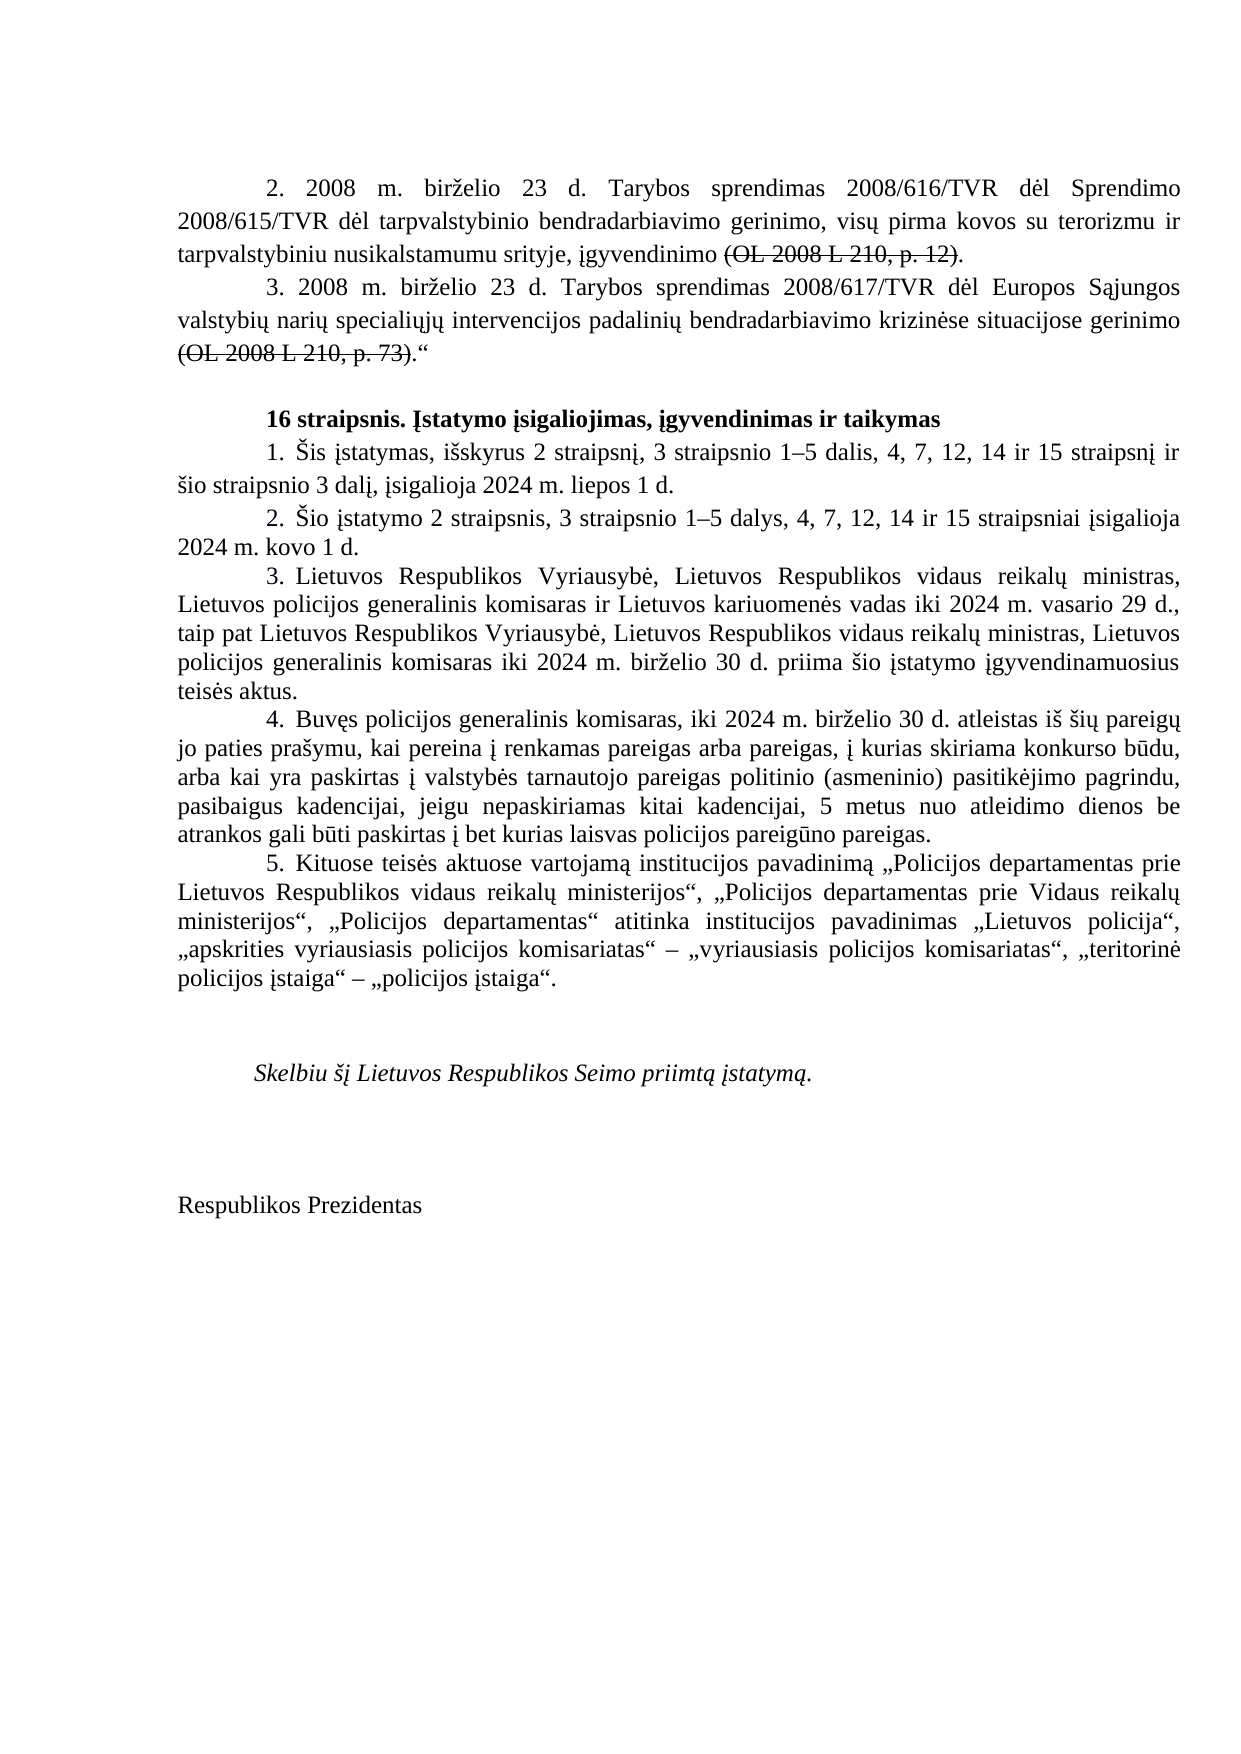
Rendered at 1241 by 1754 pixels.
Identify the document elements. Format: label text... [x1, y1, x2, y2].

text 3. Lietuvos Respublikos Vyriausybė, Lietuvos Respublikos vidaus reikalų ministras, Lietuvos policijos generalinis komisaras ir Lietuvos kariuomenės vadas iki 2024 m. vasario 29 d., taip pat Lietuvos Respublikos Vyriausybė, Lietuvos Respublikos vidaus reikalų ministras, Lietuvos policijos generalinis komisaras iki 2024 m. birželio 30 d. priima šio įstatymo įgyvendinamuosius teisės aktus. [177, 561, 1181, 704]
text 3. 2008 m. birželio 23 d. Tarybos sprendimas 2008/617/TVR dėl Europos Sąjungos valstybių narių specialiųjų intervencijos padalinių bendradarbiavimo krizinėse situacijose gerinimo (OL 2008 L 210, p. 73).“ [177, 272, 1181, 367]
text Respublikos Prezidentas [177, 1190, 1181, 1219]
text 2. 2008 m. birželio 23 d. Tarybos sprendimas 2008/616/TVR dėl Sprendimo 2008/615/TVR dėl tarpvalstybinio bendradarbiavimo gerinimo, visų pirma kovos su terorizmu ir tarpvalstybiniu nusikalstamumu srityje, įgyvendinimo (OL 2008 L 210, p. 12). [177, 173, 1181, 268]
text Skelbiu šį Lietuvos Respublikos Seimo priimtą įstatymą. [177, 1058, 1181, 1087]
text 4. Buvęs policijos generalinis komisaras, iki 2024 m. birželio 30 d. atleistas iš šių pareigų jo paties prašymu, kai pereina į renkamas pareigas arba pareigas, į kurias skiriama konkurso būdu, arba kai yra paskirtas į valstybės tarnautojo pareigas politinio (asmeninio) pasitikėjimo pagrindu, pasibaigus kadencijai, jeigu nepaskiriamas kitai kadencijai, 5 metus nuo atleidimo dienos be atrankos gali būti paskirtas į bet kurias laisvas policijos pareigūno pareigas. [177, 704, 1181, 848]
text 16 straipsnis. Įstatymo įsigaliojimas, įgyvendinimas ir taikymas [177, 404, 1181, 433]
text 5. Kituose teisės aktuose vartojamą institucijos pavadinimą „Policijos departamentas prie Lietuvos Respublikos vidaus reikalų ministerijos“, „Policijos departamentas prie Vidaus reikalų ministerijos“, „Policijos departamentas“ atitinka institucijos pavadinimas „Lietuvos policija“, „apskrities vyriausiasis policijos komisariatas“ – „vyriausiasis policijos komisariatas“, „teritorinė policijos įstaiga“ – „policijos įstaiga“. [177, 848, 1181, 992]
text 1. Šis įstatymas, išskyrus 2 straipsnį, 3 straipsnio 1–5 dalis, 4, 7, 12, 14 ir 15 straipsnį ir šio straipsnio 3 dalį, įsigalioja 2024 m. liepos 1 d. [177, 437, 1181, 499]
text 2. Šio įstatymo 2 straipsnis, 3 straipsnio 1–5 dalys, 4, 7, 12, 14 ir 15 straipsniai įsigalioja 2024 m. kovo 1 d. [177, 503, 1181, 561]
